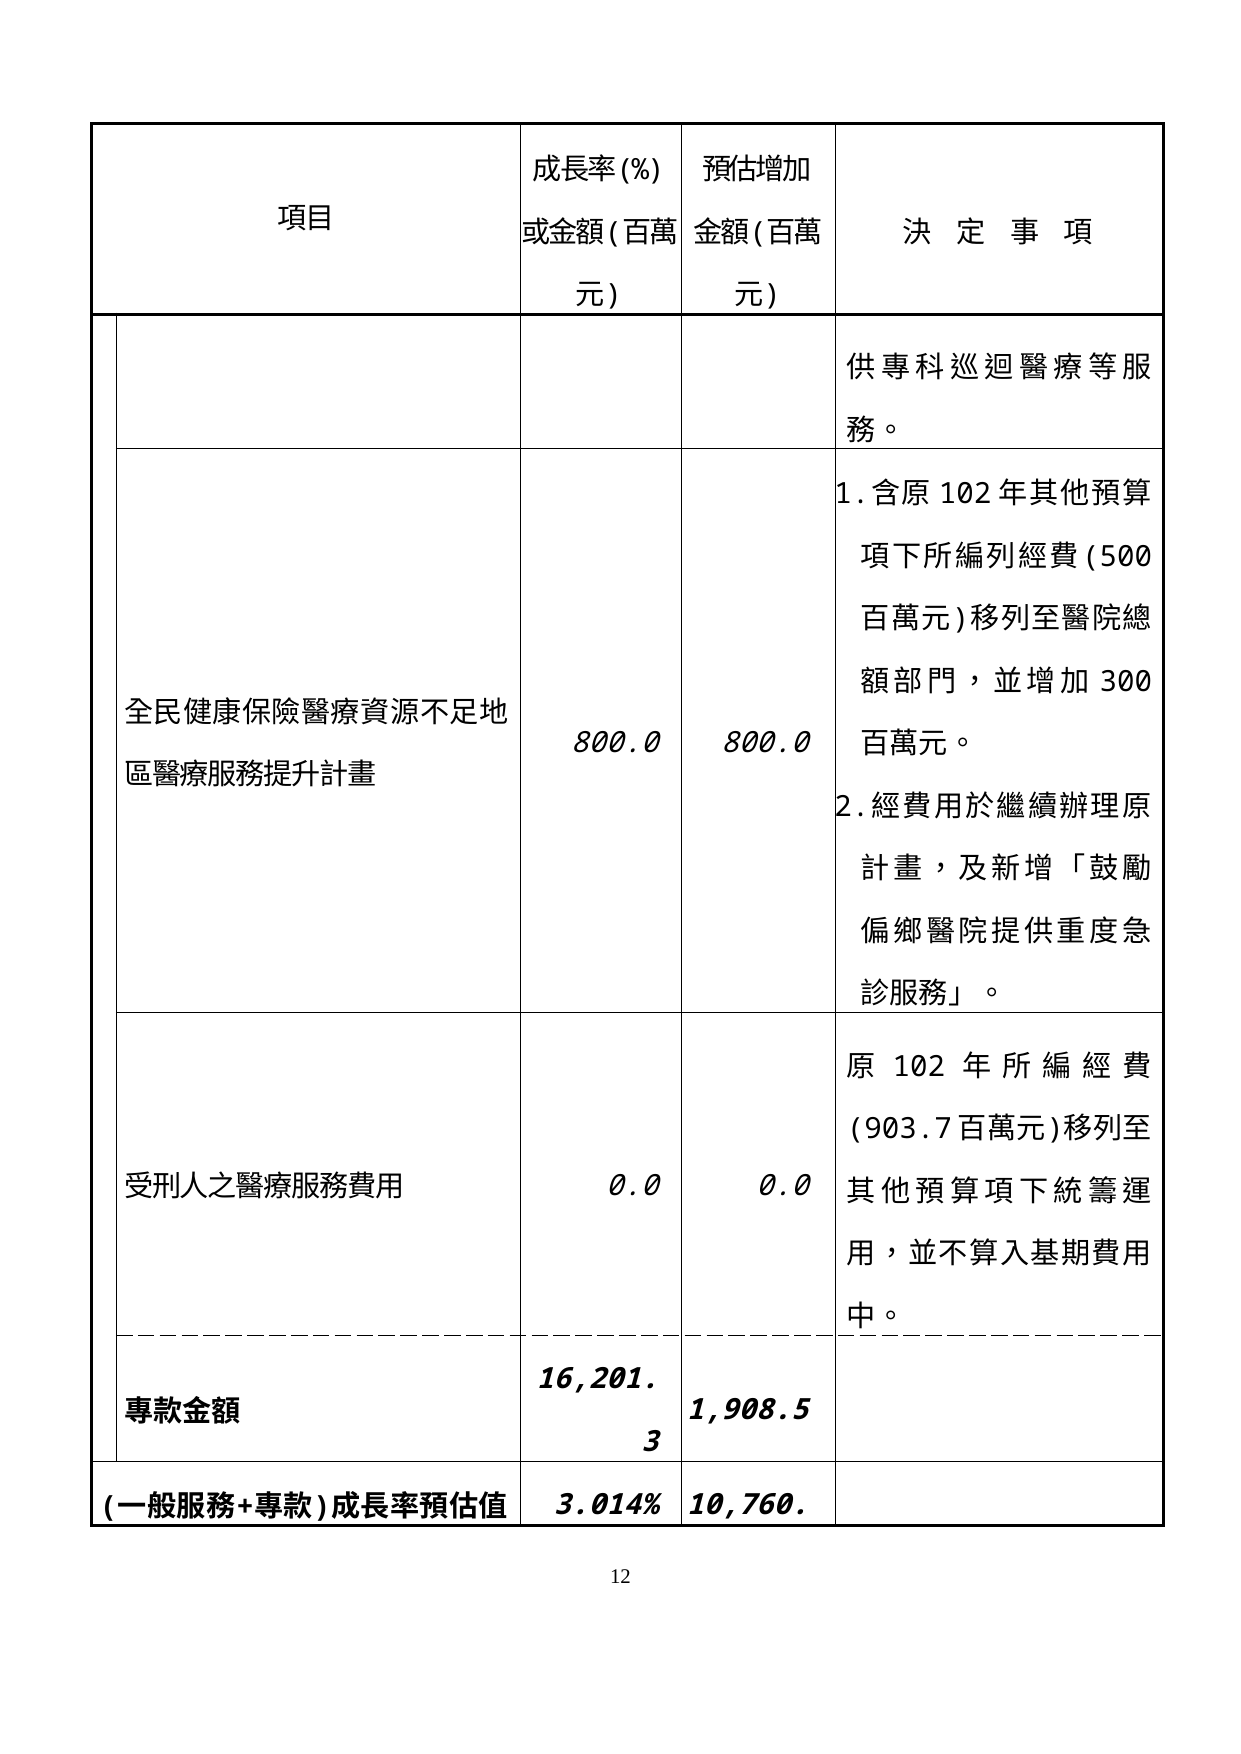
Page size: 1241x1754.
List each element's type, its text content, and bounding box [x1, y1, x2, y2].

table_cell 供專科巡迴醫療等服務。 [836, 316, 1162, 448]
table_cell [93, 1012, 116, 1334]
table_header 決 定 事 項 [836, 125, 1162, 313]
table_cell 0.0 [682, 1013, 835, 1334]
table_header 成長率(%)或金額(百萬元) [521, 125, 681, 313]
table_cell [521, 316, 681, 448]
table_cell 800.0 [521, 449, 681, 1012]
table_cell 受刑人之醫療服務費用 [117, 1013, 520, 1334]
table_cell 0.0 [521, 1013, 681, 1334]
table_cell 專款金額 [117, 1335, 315, 1461]
table_cell 800.0 [682, 449, 835, 1012]
table_cell 1.含原102年其他預算項下所編列經費(500百萬元)移列至醫院總額部門，並增加300百萬元。 2.經費用於繼續辦理原計畫，及新增「鼓勵偏鄉醫院提供重度急診服務」。 [836, 449, 1162, 1012]
table_cell 10,760. [682, 1462, 835, 1524]
table_cell [93, 448, 116, 1012]
table_cell [117, 316, 520, 448]
table_cell [93, 316, 116, 448]
table_cell 全民健康保險醫療資源不足地區醫療服務提升計畫 [117, 449, 520, 1012]
table_cell 3.014% [521, 1462, 681, 1524]
table_cell 16,201.3 [521, 1335, 681, 1461]
table_cell [836, 1335, 1162, 1461]
table_cell [682, 316, 835, 448]
table_cell [93, 1335, 116, 1461]
table_cell [836, 1462, 1162, 1524]
table_header 項目 [93, 125, 520, 313]
table_cell 原102年所編經費(903.7百萬元)移列至其他預算項下統籌運用，並不算入基期費用中。 [836, 1013, 1162, 1334]
table_cell (一般服務+專款)成長率預估值 [93, 1462, 520, 1524]
table_cell [315, 1335, 520, 1461]
table_cell 1,908.5 [682, 1335, 835, 1461]
table_header 預估增加 金額(百萬元) [682, 125, 835, 313]
